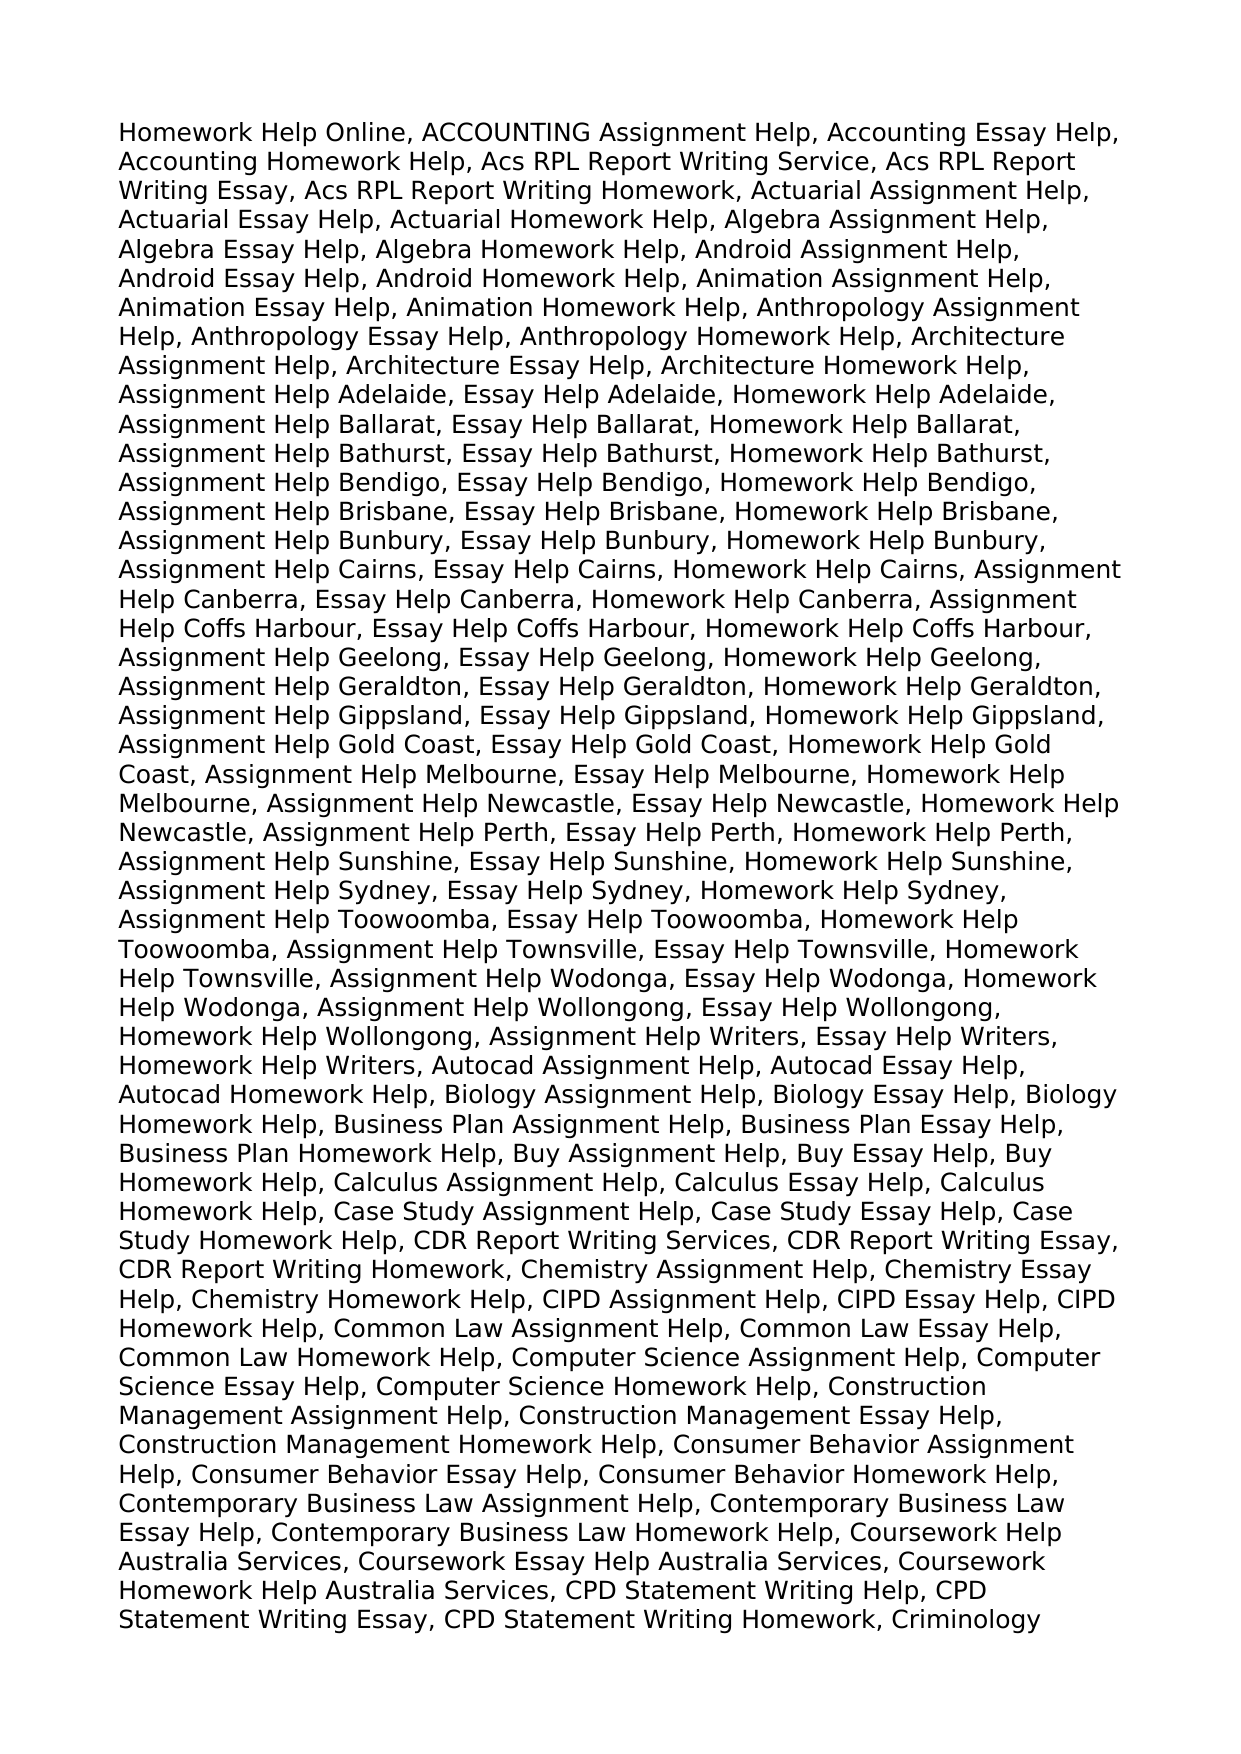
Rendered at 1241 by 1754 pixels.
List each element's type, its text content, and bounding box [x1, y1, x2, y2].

text Homework Help Online, ACCOUNTING Assignment Help, Accounting Essay Help, Accounting Homework Help, Acs RPL Report Writing Service, Acs RPL Report Writing Essay, Acs RPL Report Writing Homework, Actuarial Assignment Help, Actuarial Essay Help, Actuarial Homework Help, Algebra Assignment Help, Algebra Essay Help, Algebra Homework Help, Android Assignment Help, Android Essay Help, Android Homework Help, Animation Assignment Help, Animation Essay Help, Animation Homework Help, Anthropology Assignment Help, Anthropology Essay Help, Anthropology Homework Help, Architecture Assignment Help, Architecture Essay Help, Architecture Homework Help, Assignment Help Adelaide, Essay Help Adelaide, Homework Help Adelaide, Assignment Help Ballarat, Essay Help Ballarat, Homework Help Ballarat, Assignment Help Bathurst, Essay Help Bathurst, Homework Help Bathurst, Assignment Help Bendigo, Essay Help Bendigo, Homework Help Bendigo, Assignment Help Brisbane, Essay Help Brisbane, Homework Help Brisbane, Assignment Help Bunbury, Essay Help Bunbury, Homework Help Bunbury, Assignment Help Cairns, Essay Help Cairns, Homework Help Cairns, Assignment Help Canberra, Essay Help Canberra, Homework Help Canberra, Assignment Help Coffs Harbour, Essay Help Coffs Harbour, Homework Help Coffs Harbour, Assignment Help Geelong, Essay Help Geelong, Homework Help Geelong, Assignment Help Geraldton, Essay Help Geraldton, Homework Help Geraldton, Assignment Help Gippsland, Essay Help Gippsland, Homework Help Gippsland, Assignment Help Gold Coast, Essay Help Gold Coast, Homework Help Gold Coast, Assignment Help Melbourne, Essay Help Melbourne, Homework Help Melbourne, Assignment Help Newcastle, Essay Help Newcastle, Homework Help Newcastle, Assignment Help Perth, Essay Help Perth, Homework Help Perth, Assignment Help Sunshine, Essay Help Sunshine, Homework Help Sunshine, Assignment Help Sydney, Essay Help Sydney, Homework Help Sydney, Assignment Help Toowoomba, Essay Help Toowoomba, Homework Help Toowoomba, Assignment Help Townsville, Essay Help Townsville, Homework Help Townsville, Assignment Help Wodonga, Essay Help Wodonga, Homework Help Wodonga, Assignment Help Wollongong, Essay Help Wollongong, Homework Help Wollongong, Assignment Help Writers, Essay Help Writers, Homework Help Writers, Autocad Assignment Help, Autocad Essay Help, Autocad Homework Help, Biology Assignment Help, Biology Essay Help, Biology Homework Help, Business Plan Assignment Help, Business Plan Essay Help, Business Plan Homework Help, Buy Assignment Help, Buy Essay Help, Buy Homework Help, Calculus Assignment Help, Calculus Essay Help, Calculus Homework Help, Case Study Assignment Help, Case Study Essay Help, Case Study Homework Help, CDR Report Writing Services, CDR Report Writing Essay, CDR Report Writing Homework, Chemistry Assignment Help, Chemistry Essay Help, Chemistry Homework Help, CIPD Assignment Help, CIPD Essay Help, CIPD Homework Help, Common Law Assignment Help, Common Law Essay Help, Common Law Homework Help, Computer Science Assignment Help, Computer Science Essay Help, Computer Science Homework Help, Construction Management Assignment Help, Construction Management Essay Help, Construction Management Homework Help, Consumer Behavior Assignment Help, Consumer Behavior Essay Help, Consumer Behavior Homework Help, Contemporary Business Law Assignment Help, Contemporary Business Law Essay Help, Contemporary Business Law Homework Help, Coursework Help Australia Services, Coursework Essay Help Australia Services, Coursework Homework Help Australia Services, CPD Statement Writing Help, CPD Statement Writing Essay, CPD Statement Writing Homework, Criminology [118, 118, 1122, 1635]
